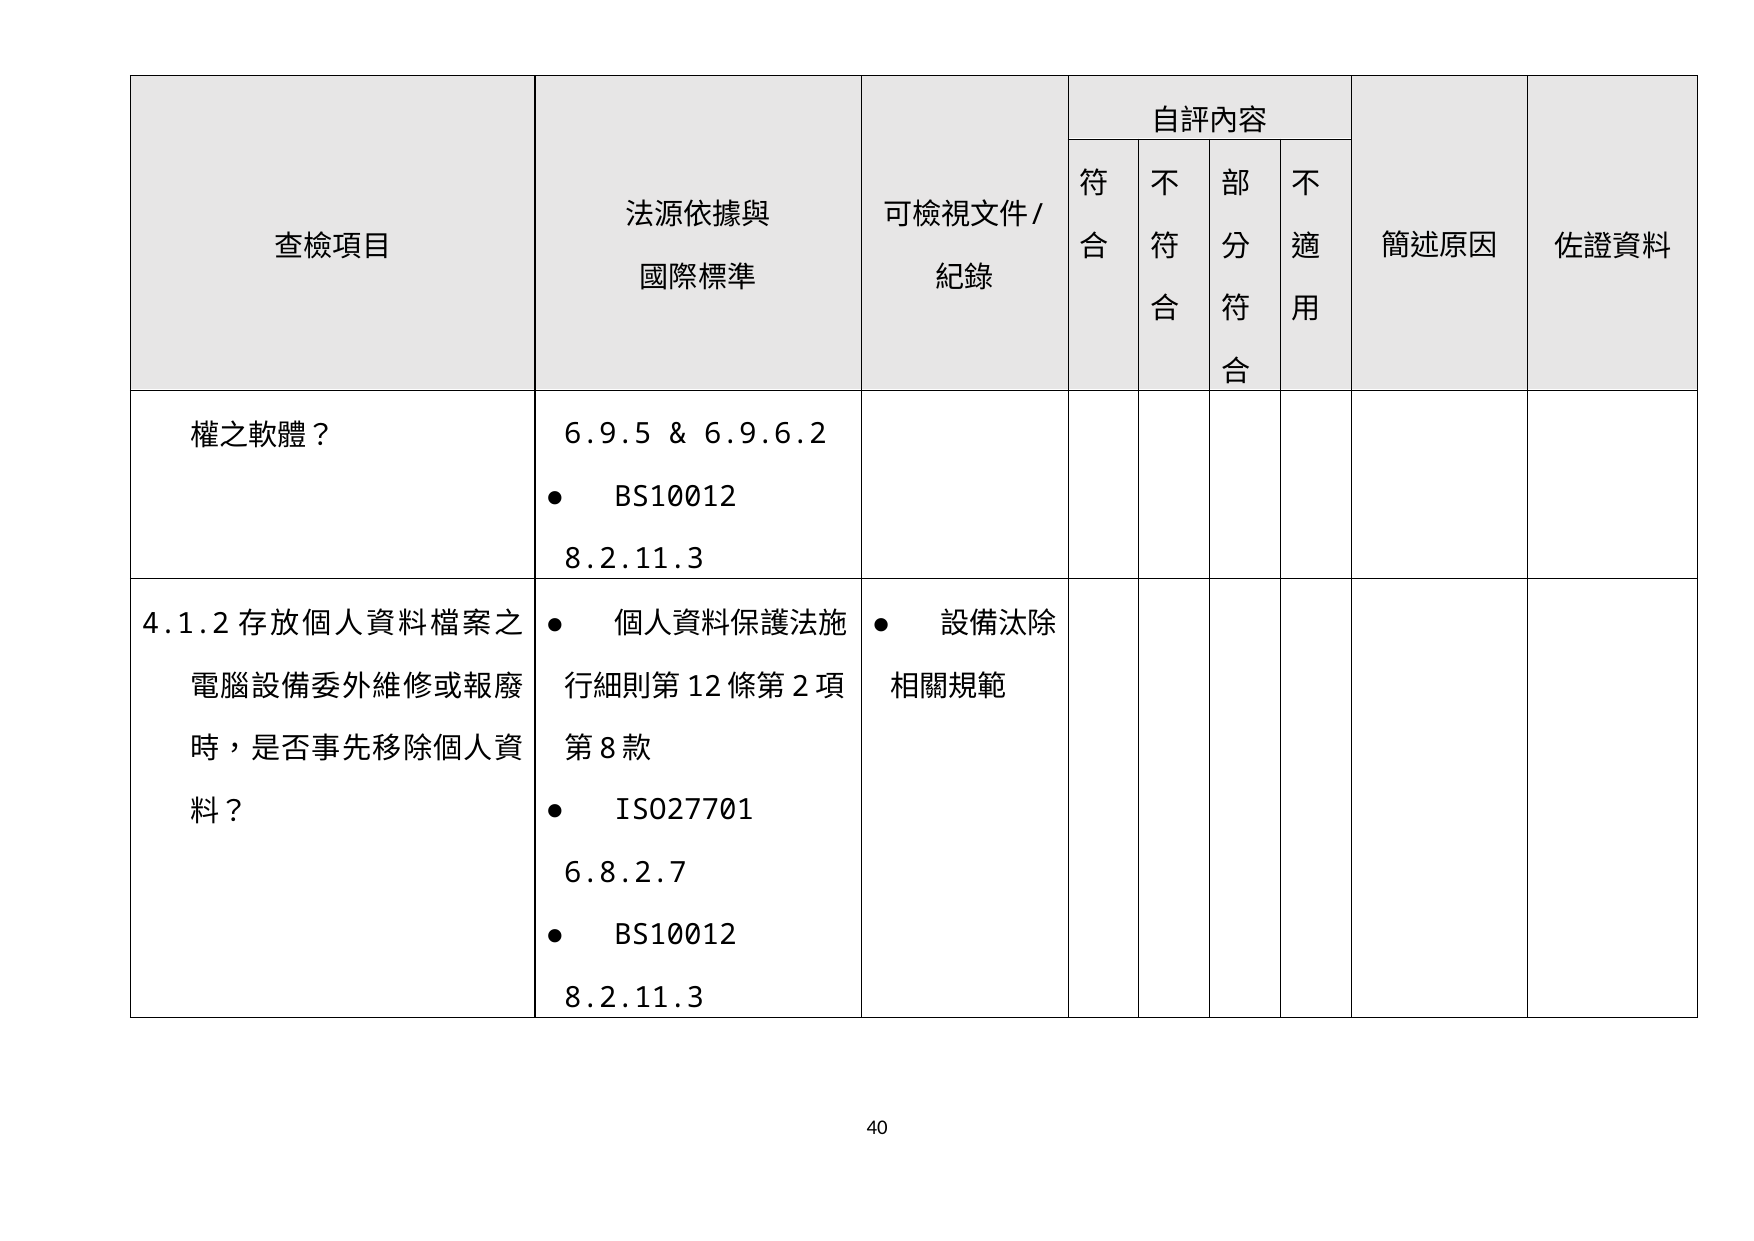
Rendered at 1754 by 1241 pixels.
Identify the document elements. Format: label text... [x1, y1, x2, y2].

table_cell 權之軟體？ [131, 391, 534, 578]
table_header 可檢視文件/紀錄 [862, 76, 1068, 389]
table_cell 不適用 [1281, 140, 1351, 389]
table_header 自評內容 [1069, 76, 1351, 138]
table_cell [1281, 579, 1351, 1017]
table_cell [862, 391, 1068, 578]
table_cell 不符合 [1139, 140, 1209, 389]
table_cell [1528, 391, 1697, 578]
table_header 佐證資料 [1528, 76, 1697, 389]
table_cell [1352, 391, 1527, 578]
table_cell 個人資料保護法施行細則第12條第2項第8款 ISO27701 6.8.2.7 BS10012 8.2.11.3 [536, 579, 861, 1017]
table_header 法源依據與 國際標準 [536, 76, 861, 389]
table_cell 個人資料保護法施行細則第12條第2項第8款 ISO27701 6.9.5 & 6.9.6.2 BS10012 8.2.11.3 [536, 391, 861, 578]
table_header [1698, 75, 1703, 138]
table_cell 部分符合 [1210, 140, 1280, 389]
table_cell 設備汰除相關規範 [862, 579, 1068, 1017]
table_header 簡述原因 [1352, 76, 1527, 389]
table_cell [1352, 579, 1527, 1017]
table_cell [1069, 391, 1138, 578]
table_cell [1698, 578, 1703, 1017]
table_cell [1210, 391, 1280, 578]
table_cell 4.1.2存放個人資料檔案之電腦設備委外維修或報廢時，是否事先移除個人資料？ [131, 579, 534, 1017]
table_cell 符合 [1069, 140, 1138, 389]
table_cell [1528, 579, 1697, 1017]
table_cell [1139, 391, 1209, 578]
table_cell [1210, 579, 1280, 1017]
table_cell [1281, 391, 1351, 578]
table_cell [1698, 390, 1703, 578]
table_header 查檢項目 [131, 76, 534, 389]
table_cell [1069, 579, 1138, 1017]
table_cell [1698, 139, 1703, 389]
table_cell [1139, 579, 1209, 1017]
